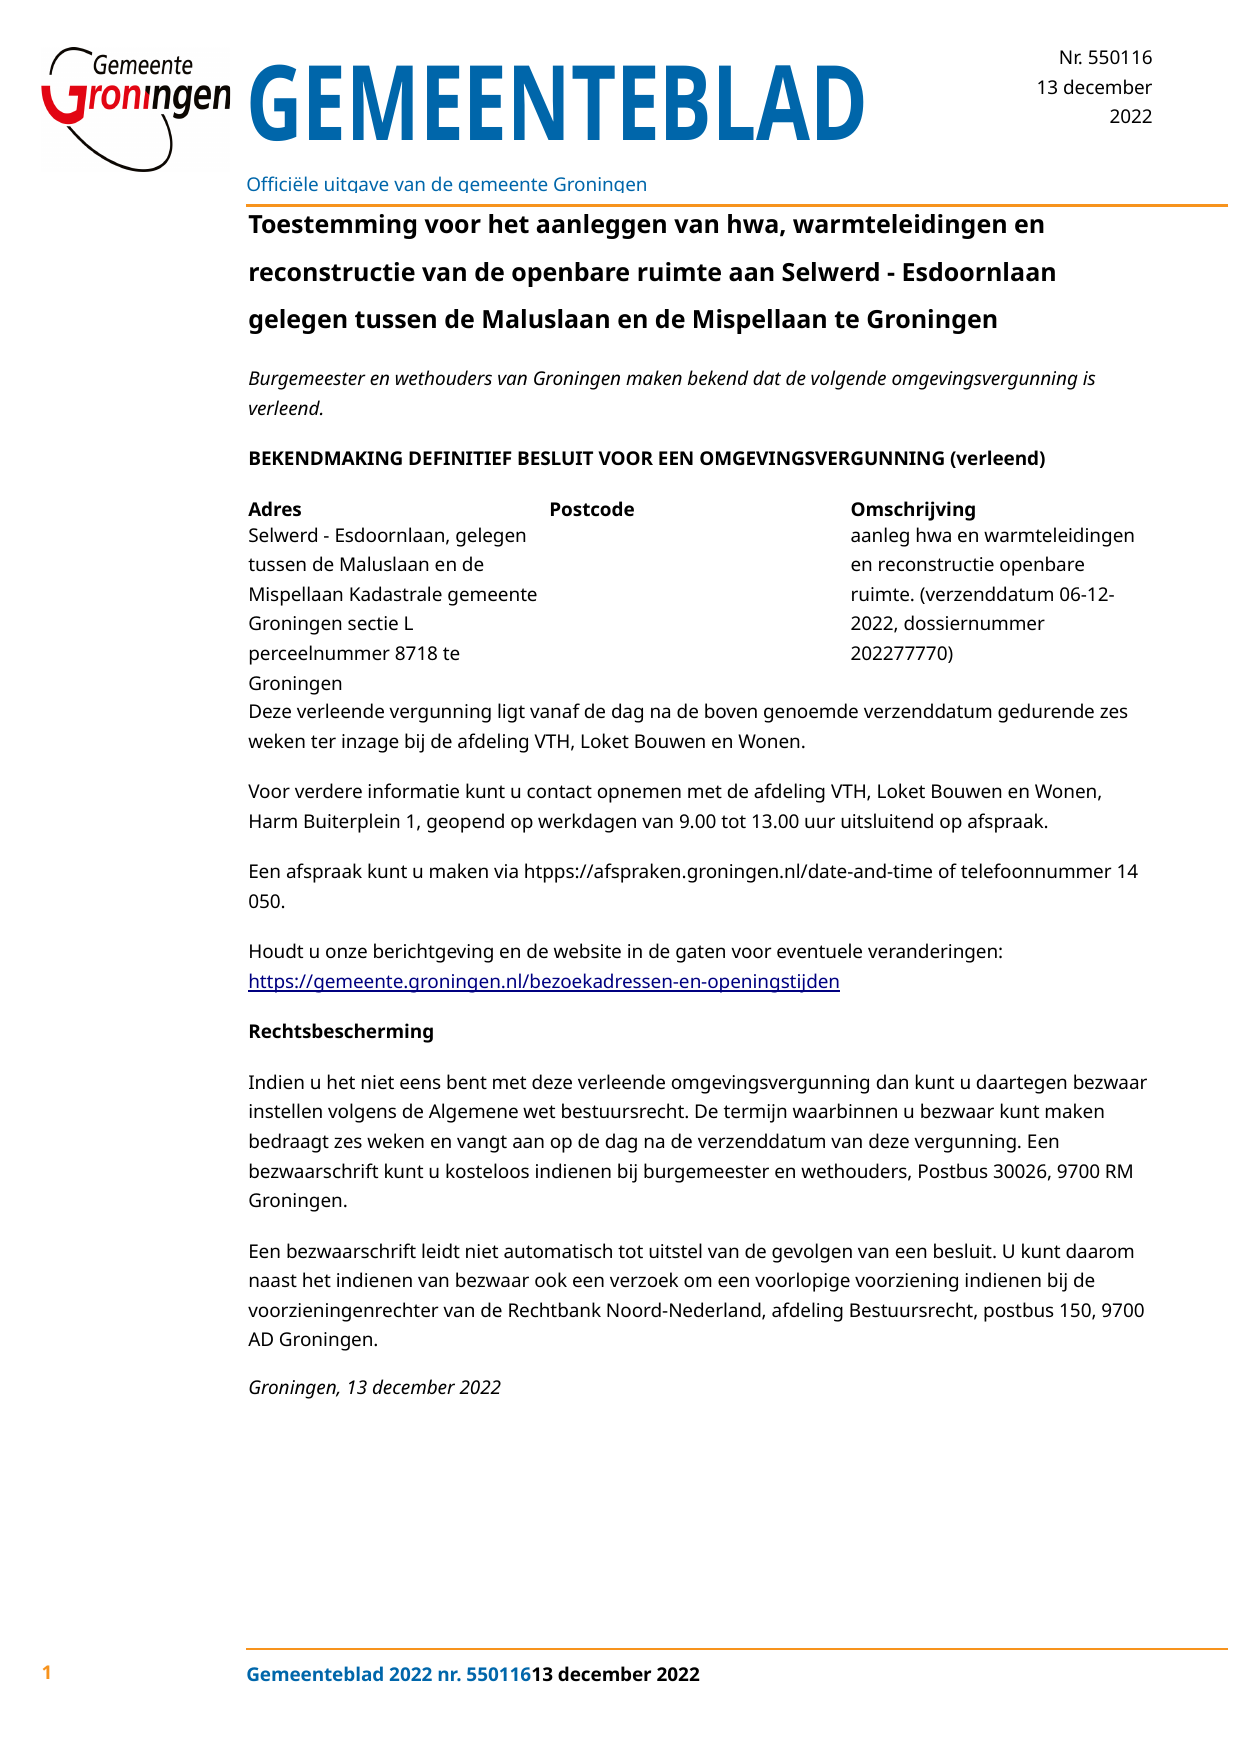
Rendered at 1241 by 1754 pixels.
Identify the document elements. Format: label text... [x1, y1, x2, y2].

table_header Postcode [549, 496, 850, 522]
text Houdt u onze berichtgeving en de website in de gaten voor eventuele veranderingen: https://gemeente.groningen.nl/bezoekadressen-en-openingstijden [248, 939, 1152, 994]
text Indien u het niet eens bent met deze verleende omgevingsvergunning dan kunt u daartegen bezwaar instellen volgens de Algemene wet bestuursrecht. De termijn waarbinnen u bezwaar kunt maken bedraagt zes weken en vangt aan op de dag na de verzenddatum van deze vergunning. Een bezwaarschrift kunt u kosteloos indienen bij burgemeester en wethouders, Postbus 30026, 9700 RM Groningen. [248, 1069, 1152, 1213]
text Een afspraak kunt u maken via htpps://afspraken.groningen.nl/date-and-time of telefoonnummer 14 050. [248, 859, 1152, 914]
text Voor verdere informatie kunt u contact opnemen met de afdeling VTH, Loket Bouwen en Wonen, Harm Buiterplein 1, geopend op werkdagen van 9.00 tot 13.00 uur uitsluitend op afspraak. [248, 779, 1152, 834]
text Groningen, 13 december 2022 [248, 1374, 1152, 1400]
table_header Omschrijving [850, 496, 1152, 522]
text Toestemming voor het aanleggen van hwa, warmteleidingen en reconstructie van de openbare ruimte aan Selwerd - Esdoornlaan gelegen tussen de Maluslaan en de Mispellaan te Groningen [248, 207, 1152, 336]
text BEKENDMAKING DEFINITIEF BESLUIT VOOR EEN OMGEVINGSVERGUNNING (verleend) [248, 446, 1152, 471]
text Een bezwaarschrift leidt niet automatisch tot uitstel van de gevolgen van een besluit. U kunt daarom naast het indienen van bezwaar ook een verzoek om een voorlopige voorziening indienen bij de voorzieningenrechter van de Rechtbank Noord-Nederland, afdeling Bestuursrecht, postbus 150, 9700 AD Groningen. [248, 1238, 1152, 1352]
table_cell aanleg hwa en warmteleidingen en reconstructie openbare ruimte. (verzenddatum 06-12-2022, dossiernummer 202277770) [850, 522, 1152, 695]
text Deze verleende vergunning ligt vanaf de dag na de boven genoemde verzenddatum gedurende zes weken ter inzage bij de afdeling VTH, Loket Bouwen en Wonen. [248, 699, 1152, 754]
text Burgemeester en wethouders van Groningen maken bekend dat de volgende omgevingsvergunning is verleend. [248, 366, 1152, 421]
table_cell [549, 522, 850, 695]
picture [41, 47, 231, 172]
table_cell Selwerd - Esdoornlaan, gelegen tussen de Maluslaan en de Mispellaan Kadastrale gemeente Groningen sectie L perceelnummer 8718 te Groningen [248, 522, 549, 695]
table_header Adres [248, 496, 549, 522]
text Rechtsbescherming [248, 1019, 1152, 1044]
